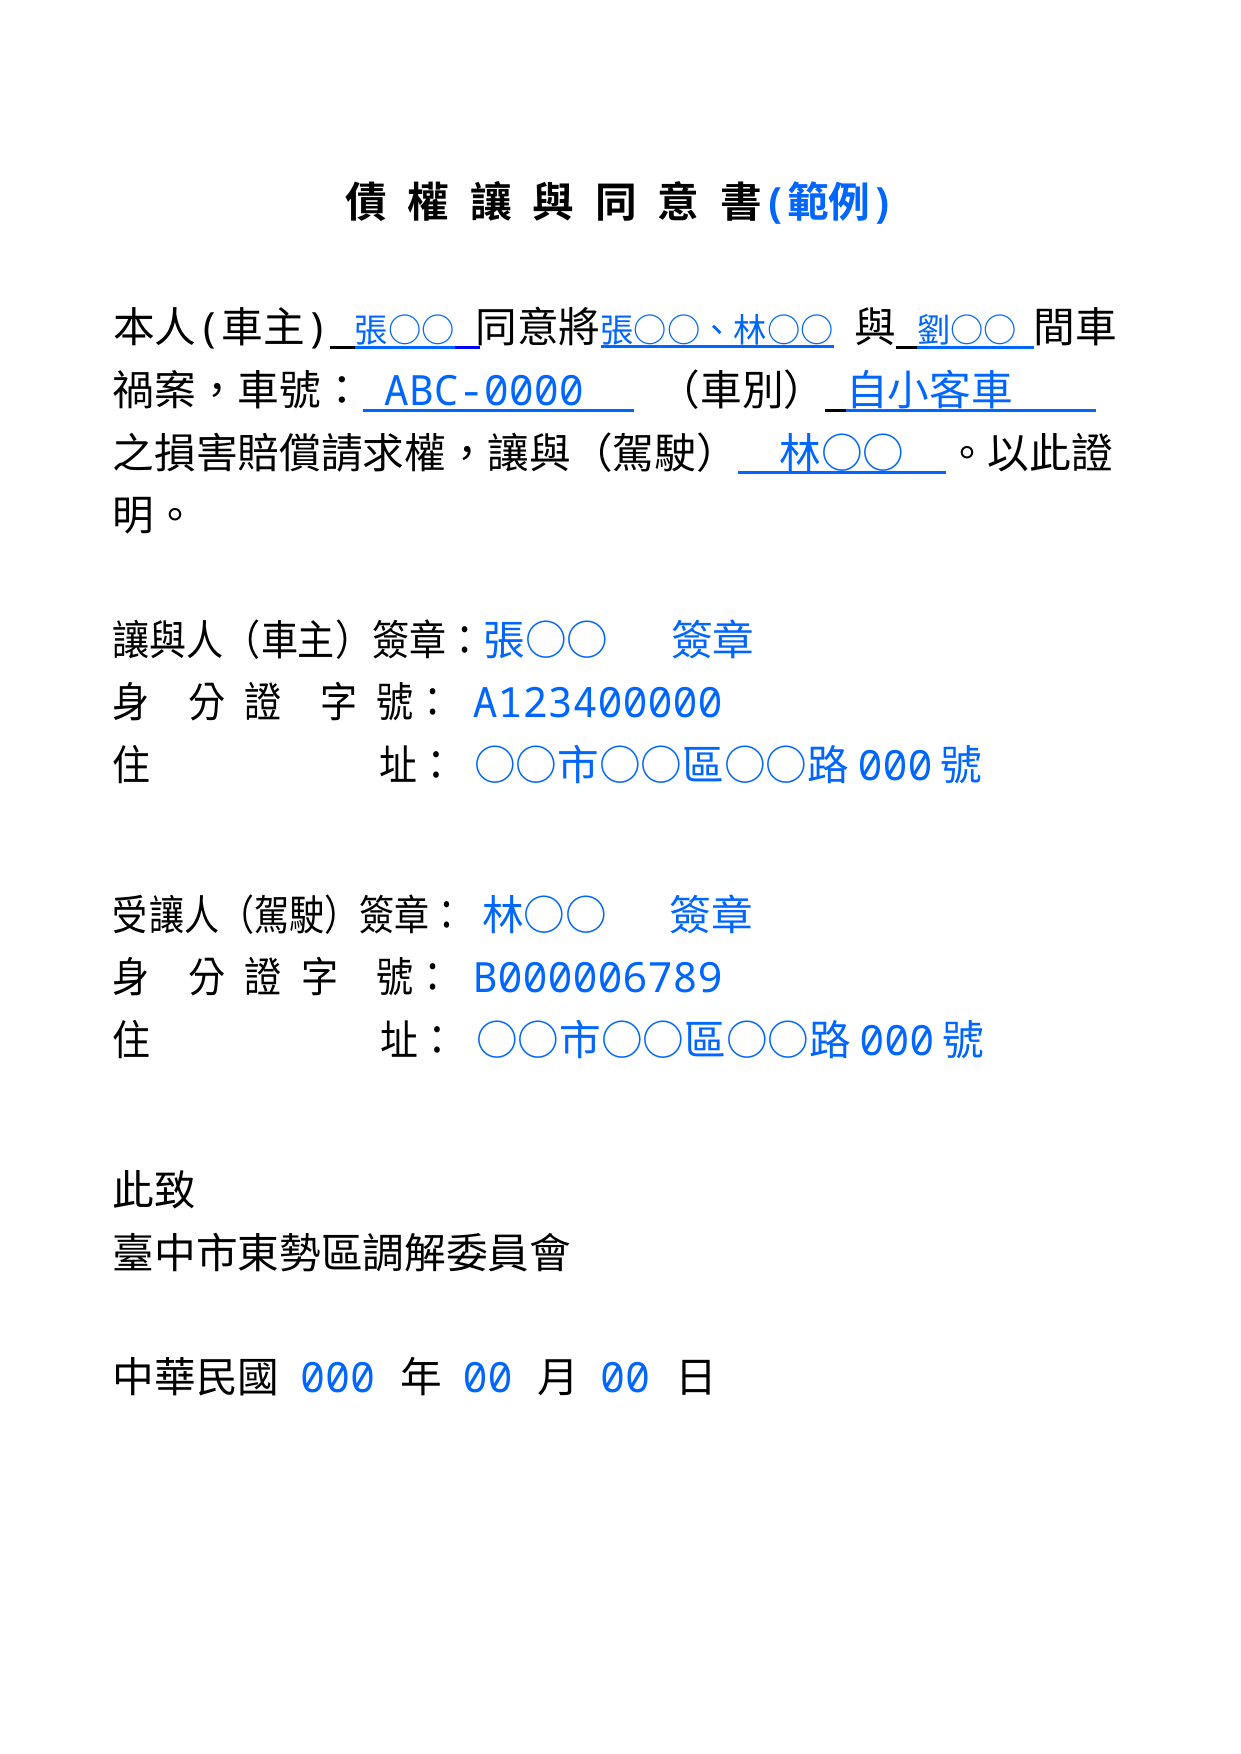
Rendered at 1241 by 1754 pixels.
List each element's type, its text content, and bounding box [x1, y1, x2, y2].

text 本人(車主) 張○○ 同意將張○○、林○○ 與 劉○○ 間車禍案，車號： ABC-0000 （車別） 自小客車 之損害賠償請求權，讓與（駕駛） 林○○ 。以此證明。 [113, 283, 1128, 533]
text 身 分 證 字 號： B000006789 [112, 933, 1128, 996]
text 身 分 證 字 號： A123400000 [112, 658, 1128, 721]
text 臺中市東勢區調解委員會 [112, 1208, 1128, 1271]
text 住 址： ○○市○○區○○路000號 [112, 721, 1128, 783]
text 中華民國 000 年 00 月 00 日 [112, 1333, 1128, 1396]
text 住 址： ○○市○○區○○路000號 [112, 996, 1128, 1058]
text 此致 [112, 1146, 1128, 1208]
text 讓與人（車主）簽章：張○○ 簽章 [112, 596, 1128, 658]
text 受讓人（駕駛）簽章： 林○○ 簽章 [112, 871, 1128, 933]
text 債 權 讓 與 同 意 書(範例) [112, 158, 1128, 221]
